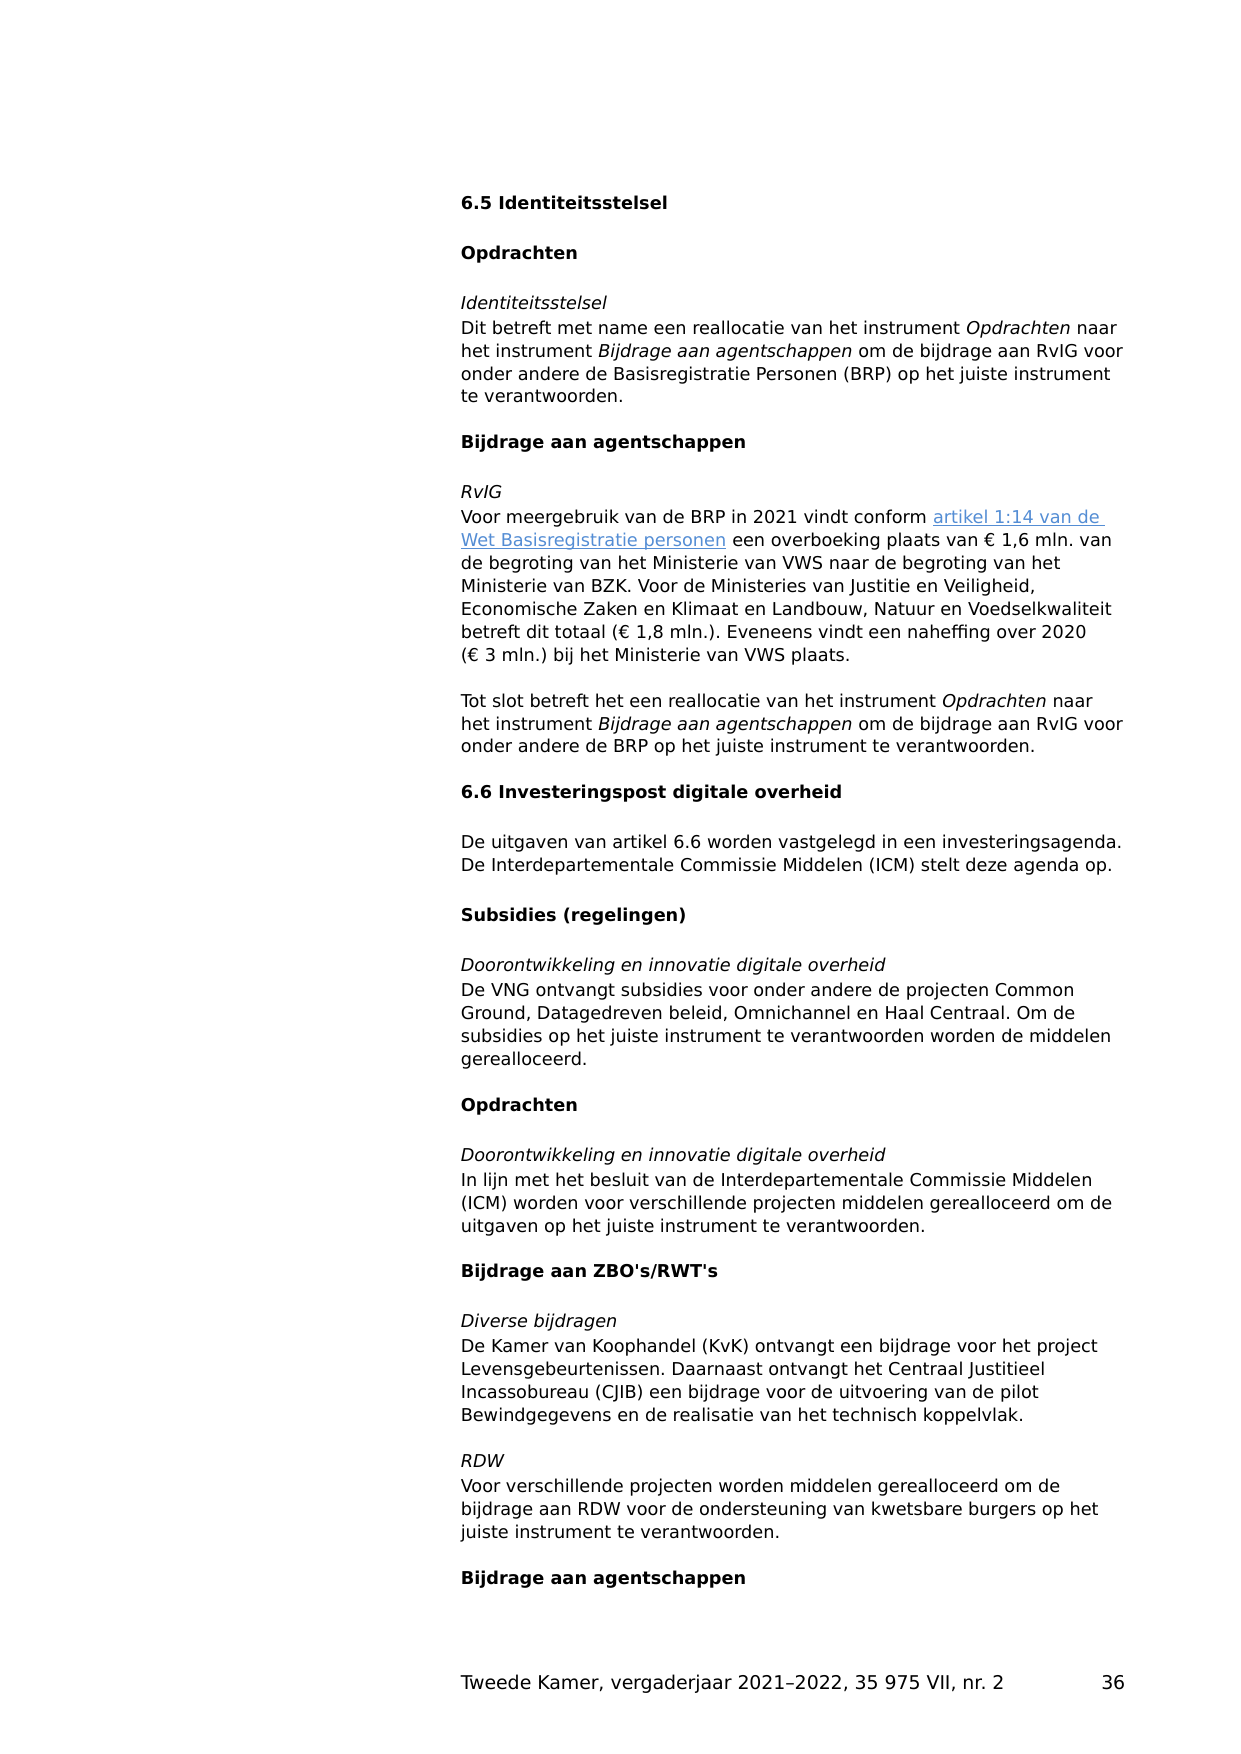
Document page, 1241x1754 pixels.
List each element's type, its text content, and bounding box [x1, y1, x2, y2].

text 6.5 Identiteitsstelsel [461, 191, 1125, 214]
text Dit betreft met name een reallocatie van het instrument Opdrachten naar het instrument Bijdrage aan agentschappen om de bijdrage aan RvIG voor onder andere de Basisregistratie Personen (BRP) op het juiste instrument te verantwoorden. [461, 316, 1125, 407]
text Voor meergebruik van de BRP in 2021 vindt conform artikel 1:14 van de Wet Basisregistratie personen een overboeking plaats van € 1,6 mln. van de begroting van het Ministerie van VWS naar de begroting van het Ministerie van BZK. Voor de Ministeries van Justitie en Veiligheid, Economische Zaken en Klimaat en Landbouw, Natuur en Voedselkwaliteit betreft dit totaal (€ 1,8 mln.). Eveneens vindt een naheffing over 2020 (€ 3 mln.) bij het Ministerie van VWS plaats. [461, 505, 1125, 666]
text De uitgaven van artikel 6.6 worden vastgelegd in een investeringsagenda. De Interdepartementale Commissie Middelen (ICM) stelt deze agenda op. [461, 830, 1125, 876]
text De VNG ontvangt subsidies voor onder andere de projecten Common Ground, Datagedreven beleid, Omnichannel en Haal Centraal. Om de subsidies op het juiste instrument te verantwoorden worden de middelen gerealloceerd. [461, 978, 1125, 1070]
text In lijn met het besluit van de Interdepartementale Commissie Middelen (ICM) worden voor verschillende projecten middelen gerealloceerd om de uitgaven op het juiste instrument te verantwoorden. [461, 1168, 1125, 1237]
text Voor verschillende projecten worden middelen gerealloceerd om de bijdrage aan RDW voor de ondersteuning van kwetsbare burgers op het juiste instrument te verantwoorden. [461, 1474, 1125, 1543]
text Diverse bijdragen [461, 1309, 1125, 1332]
text RvIG [461, 480, 1125, 503]
text Subsidies (regelingen) [461, 903, 1125, 926]
text Doorontwikkeling en innovatie digitale overheid [461, 1143, 1125, 1166]
text Opdrachten [461, 1093, 1125, 1116]
text Identiteitsstelsel [461, 291, 1125, 314]
text RDW [461, 1449, 1125, 1472]
text De Kamer van Koophandel (KvK) ontvangt een bijdrage voor het project Levensgebeurtenissen. Daarnaast ontvangt het Centraal Justitieel Incassobureau (CJIB) een bijdrage voor de uitvoering van de pilot Bewindgegevens en de realisatie van het technisch koppelvlak. [461, 1334, 1125, 1426]
text Doorontwikkeling en innovatie digitale overheid [461, 953, 1125, 976]
text Tot slot betreft het een reallocatie van het instrument Opdrachten naar het instrument Bijdrage aan agentschappen om de bijdrage aan RvIG voor onder andere de BRP op het juiste instrument te verantwoorden. [461, 689, 1125, 757]
text Bijdrage aan agentschappen [461, 1566, 1125, 1589]
text Bijdrage aan agentschappen [461, 430, 1125, 453]
text 6.6 Investeringspost digitale overheid [461, 780, 1125, 803]
text Bijdrage aan ZBO's/RWT's [461, 1259, 1125, 1282]
text Opdrachten [461, 241, 1125, 264]
